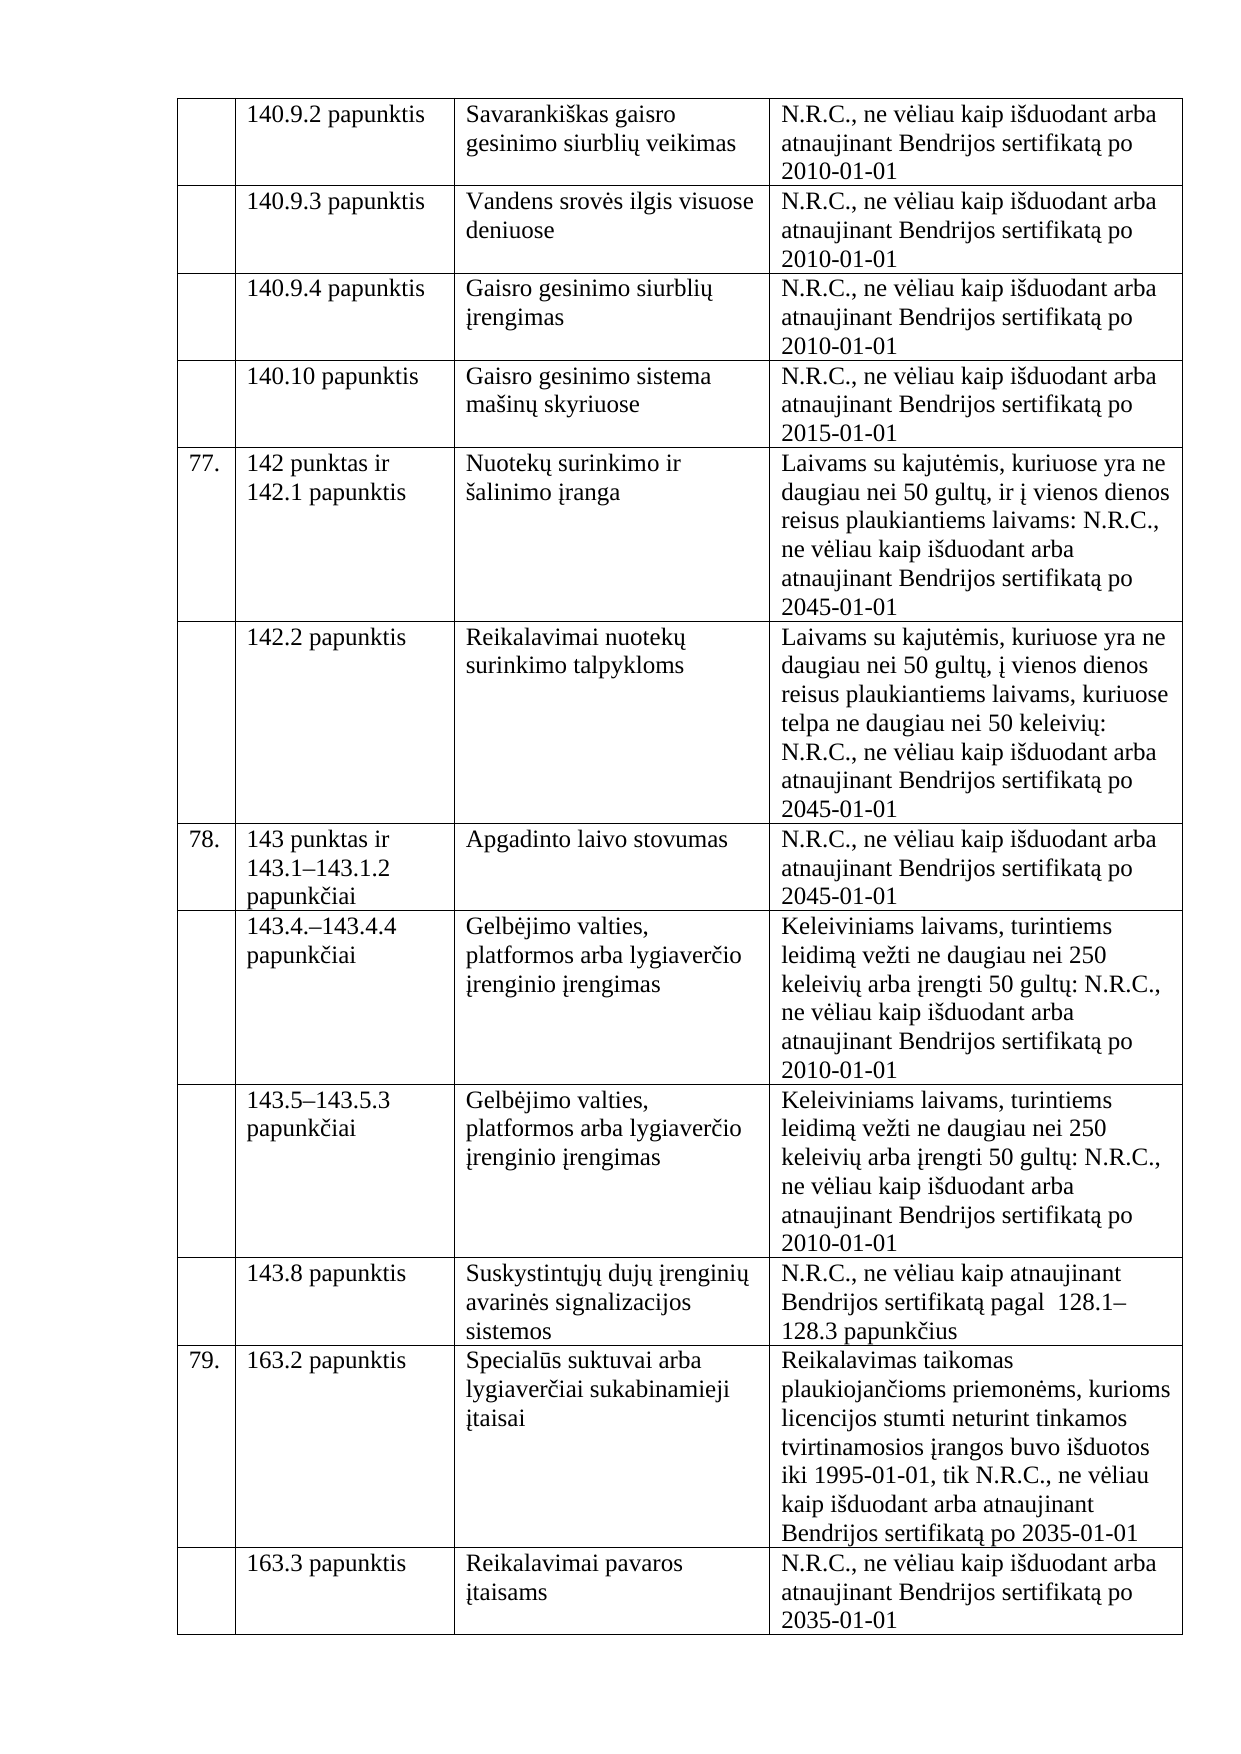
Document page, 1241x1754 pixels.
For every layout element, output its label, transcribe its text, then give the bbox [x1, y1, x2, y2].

table_cell Gaisro gesinimo siurblių įrengimas [455, 274, 769, 360]
table_cell 143.5–143.5.3 papunkčiai [236, 1085, 454, 1257]
table_cell 143.8 papunktis [236, 1258, 454, 1344]
table_cell Reikalavimas taikomas plaukiojančioms priemonėms, kurioms licencijos stumti neturint tinkamos tvirtinamosios įrangos buvo išduotos iki 1995-01-01, tik N.R.C., ne vėliau kaip išduodant arba atnaujinant Bendrijos sertifikatą po 2035-01-01 [770, 1346, 1182, 1547]
table_cell N.R.C., ne vėliau kaip atnaujinant Bendrijos sertifikatą pagal 128.1– 128.3 papunkčius [770, 1258, 1182, 1344]
table_cell [178, 186, 235, 272]
table_cell Nuotekų surinkimo ir šalinimo įranga [455, 448, 769, 621]
table_cell N.R.C., ne vėliau kaip išduodant arba atnaujinant Bendrijos sertifikatą po 2045-01-01 [770, 824, 1182, 910]
table_cell Savarankiškas gaisro gesinimo siurblių veikimas [455, 99, 769, 185]
table_cell N.R.C., ne vėliau kaip išduodant arba atnaujinant Bendrijos sertifikatą po 2010-01-01 [770, 274, 1182, 360]
table_cell 140.9.4 papunktis [236, 274, 454, 360]
table_cell 163.2 papunktis [236, 1346, 454, 1547]
table_cell Suskystintųjų dujų įrenginių avarinės signalizacijos sistemos [455, 1258, 769, 1344]
table_cell N.R.C., ne vėliau kaip išduodant arba atnaujinant Bendrijos sertifikatą po 2035-01-01 [770, 1548, 1182, 1634]
table_cell 163.3 papunktis [236, 1548, 454, 1634]
table_cell 78. [178, 824, 235, 910]
table_cell 142 punktas ir 142.1 papunktis [236, 448, 454, 621]
table_cell 140.10 papunktis [236, 361, 454, 447]
table_cell Reikalavimai pavaros įtaisams [455, 1548, 769, 1634]
table_cell 143.4.–143.4.4 papunkčiai [236, 911, 454, 1084]
table_cell 140.9.2 papunktis [236, 99, 454, 185]
table_cell Vandens srovės ilgis visuose deniuose [455, 186, 769, 272]
table_cell 143 punktas ir 143.1–143.1.2 papunkčiai [236, 824, 454, 910]
table_cell [178, 1548, 235, 1634]
table_cell 79. [178, 1346, 235, 1547]
table_cell N.R.C., ne vėliau kaip išduodant arba atnaujinant Bendrijos sertifikatą po 2010-01-01 [770, 186, 1182, 272]
table_cell Gelbėjimo valties, platformos arba lygiaverčio įrenginio įrengimas [455, 1085, 769, 1257]
table_cell Reikalavimai nuotekų surinkimo talpykloms [455, 622, 769, 823]
table_cell 77. [178, 448, 235, 621]
table_cell 142.2 papunktis [236, 622, 454, 823]
table_cell Gelbėjimo valties, platformos arba lygiaverčio įrenginio įrengimas [455, 911, 769, 1084]
table_cell Specialūs suktuvai arba lygiaverčiai sukabinamieji įtaisai [455, 1346, 769, 1547]
table_cell Laivams su kajutėmis, kuriuose yra ne daugiau nei 50 gultų, ir į vienos dienos reisus plaukiantiems laivams: N.R.C., ne vėliau kaip išduodant arba atnaujinant Bendrijos sertifikatą po 2045-01-01 [770, 448, 1182, 621]
table_cell [178, 1258, 235, 1344]
table_cell Gaisro gesinimo sistema mašinų skyriuose [455, 361, 769, 447]
table_cell N.R.C., ne vėliau kaip išduodant arba atnaujinant Bendrijos sertifikatą po 2015-01-01 [770, 361, 1182, 447]
table_cell [178, 361, 235, 447]
table_cell Keleiviniams laivams, turintiems leidimą vežti ne daugiau nei 250 keleivių arba įrengti 50 gultų: N.R.C., ne vėliau kaip išduodant arba atnaujinant Bendrijos sertifikatą po 2010-01-01 [770, 911, 1182, 1084]
table_cell [178, 99, 235, 185]
table_cell Laivams su kajutėmis, kuriuose yra ne daugiau nei 50 gultų, į vienos dienos reisus plaukiantiems laivams, kuriuose telpa ne daugiau nei 50 keleivių: N.R.C., ne vėliau kaip išduodant arba atnaujinant Bendrijos sertifikatą po 2045-01-01 [770, 622, 1182, 823]
table_cell N.R.C., ne vėliau kaip išduodant arba atnaujinant Bendrijos sertifikatą po 2010-01-01 [770, 99, 1182, 185]
table_cell Keleiviniams laivams, turintiems leidimą vežti ne daugiau nei 250 keleivių arba įrengti 50 gultų: N.R.C., ne vėliau kaip išduodant arba atnaujinant Bendrijos sertifikatą po 2010-01-01 [770, 1085, 1182, 1257]
table_cell [178, 274, 235, 360]
table_cell [178, 1085, 235, 1257]
table_cell 140.9.3 papunktis [236, 186, 454, 272]
table_cell [178, 911, 235, 1084]
table_cell [178, 622, 235, 823]
table_cell Apgadinto laivo stovumas [455, 824, 769, 910]
